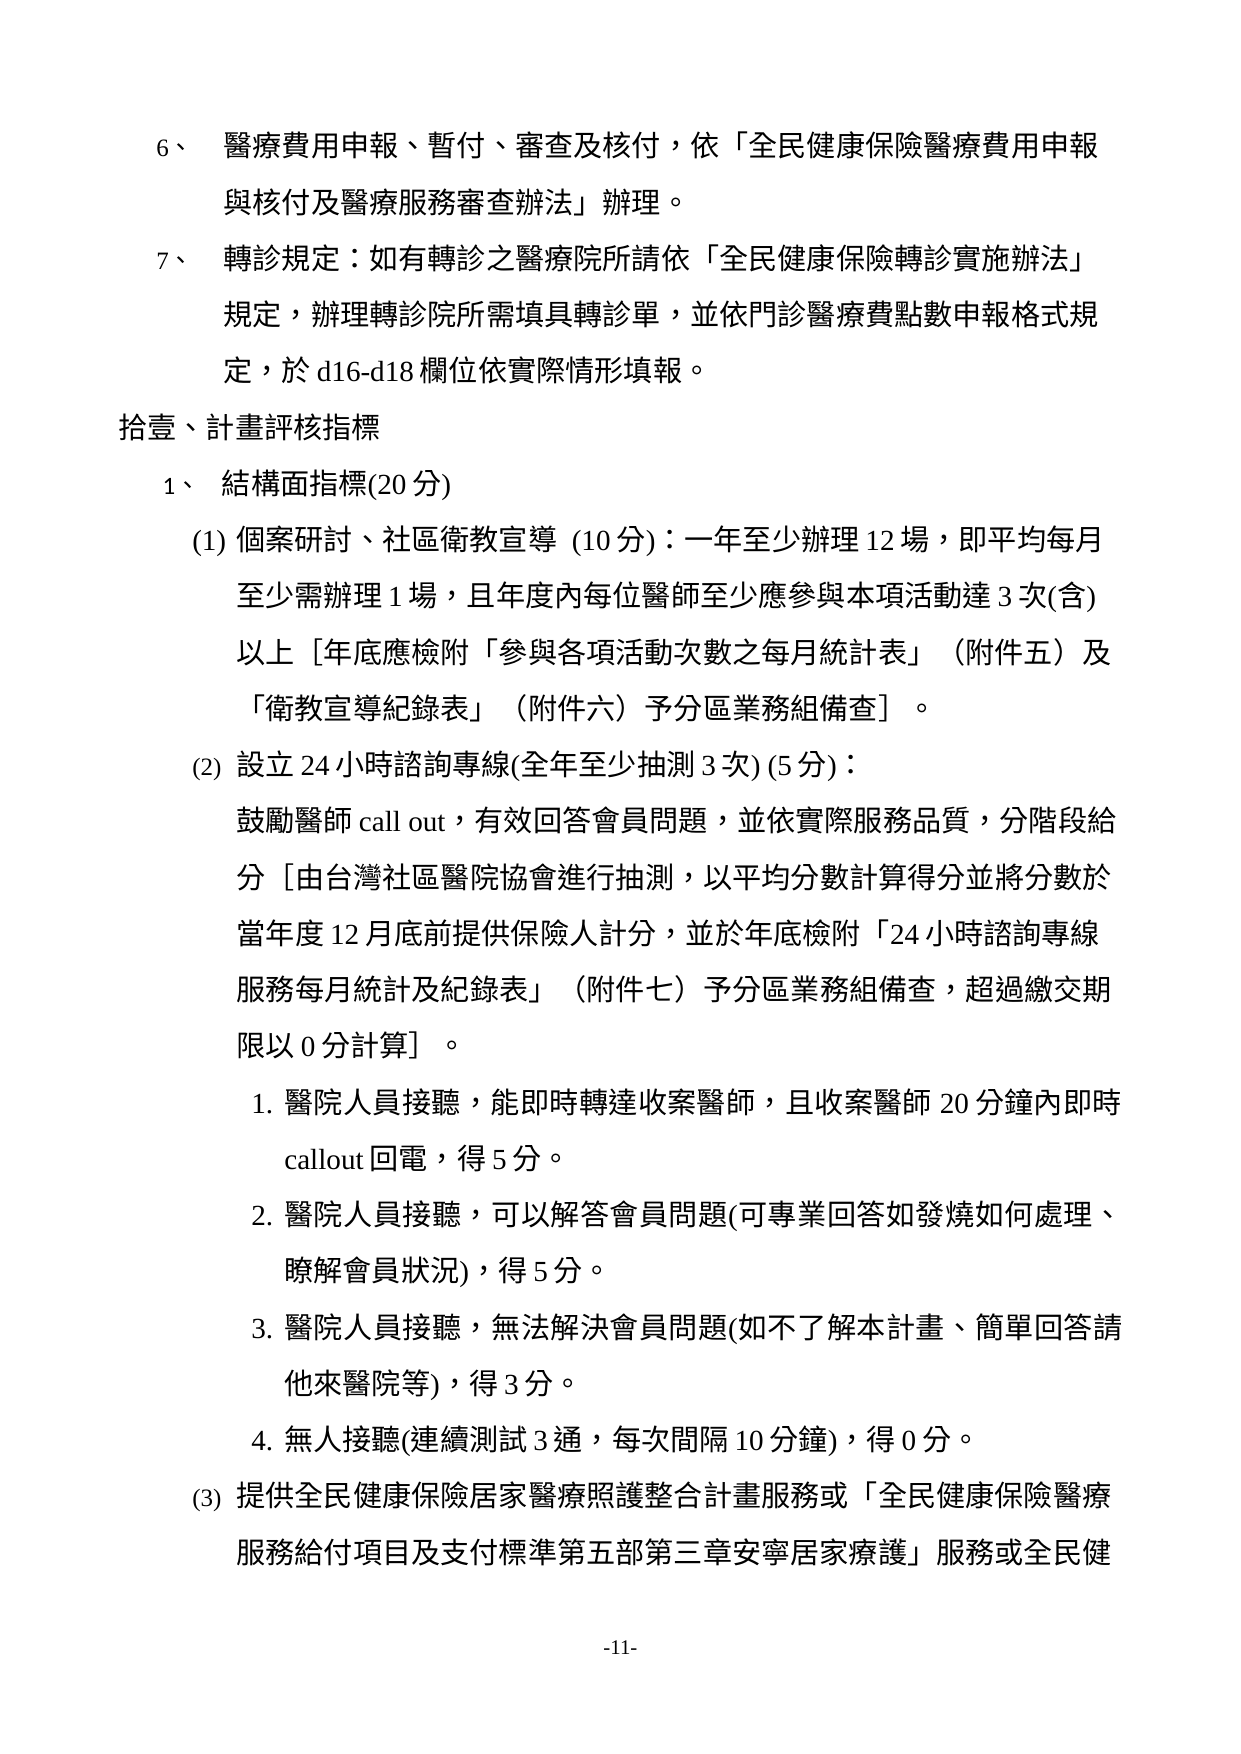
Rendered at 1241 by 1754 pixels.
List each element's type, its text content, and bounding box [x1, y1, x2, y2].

list 提供全民健康保險居家醫療照護整合計畫服務或「全民健康保險醫療服務給付項目及支付標準第五部第三章安寧居家療護」服務或全民健 [192, 1462, 1122, 1574]
text 鼓勵醫師call out，有效回答會員問題，並依實際服務品質，分階段給分［由台灣社區醫院協會進行抽測，以平均分數計算得分並將分數於當年度12月底前提供保險人計分，並於年底檢附「24小時諮詢專線服務每月統計及紀錄表」（附件七）予分區業務組備查，超過繳交期限以0分計算］。 [236, 787, 1122, 1068]
list 醫院人員接聽，能即時轉達收案醫師，且收案醫師20分鐘內即時callout回電，得5分。 [251, 1068, 1122, 1181]
list 結構面指標(20分) [162, 449, 1122, 506]
text 拾壹、計畫評核指標 [118, 393, 1122, 449]
list 設立24小時諮詢專線(全年至少抽測3次) (5分)： [192, 731, 1122, 787]
list 醫療費用申報、暫付、審查及核付，依「全民健康保險醫療費用申報與核付及醫療服務審查辦法」辦理。 [156, 112, 1122, 224]
list 個案研討、社區衛教宣導 (10分)：一年至少辦理12場，即平均每月至少需辦理1場，且年度內每位醫師至少應參與本項活動達3次(含)以上［年底應檢附「參與各項活動次數之每月統計表」（附件五）及「衛教宣導紀錄表」（附件六）予分區業務組備查］。 [192, 506, 1122, 731]
list 醫院人員接聽，可以解答會員問題(可專業回答如發燒如何處理、瞭解會員狀況)，得5分。 [251, 1181, 1122, 1293]
list 醫院人員接聽，無法解決會員問題(如不了解本計畫、簡單回答請他來醫院等)，得3分。 [251, 1293, 1122, 1406]
list 轉診規定：如有轉診之醫療院所請依「全民健康保險轉診實施辦法」規定，辦理轉診院所需填具轉診單，並依門診醫療費點數申報格式規定，於d16-d18欄位依實際情形填報。 [156, 224, 1122, 393]
list 無人接聽(連續測試3通，每次間隔10分鐘)，得0分。 [251, 1406, 1122, 1462]
